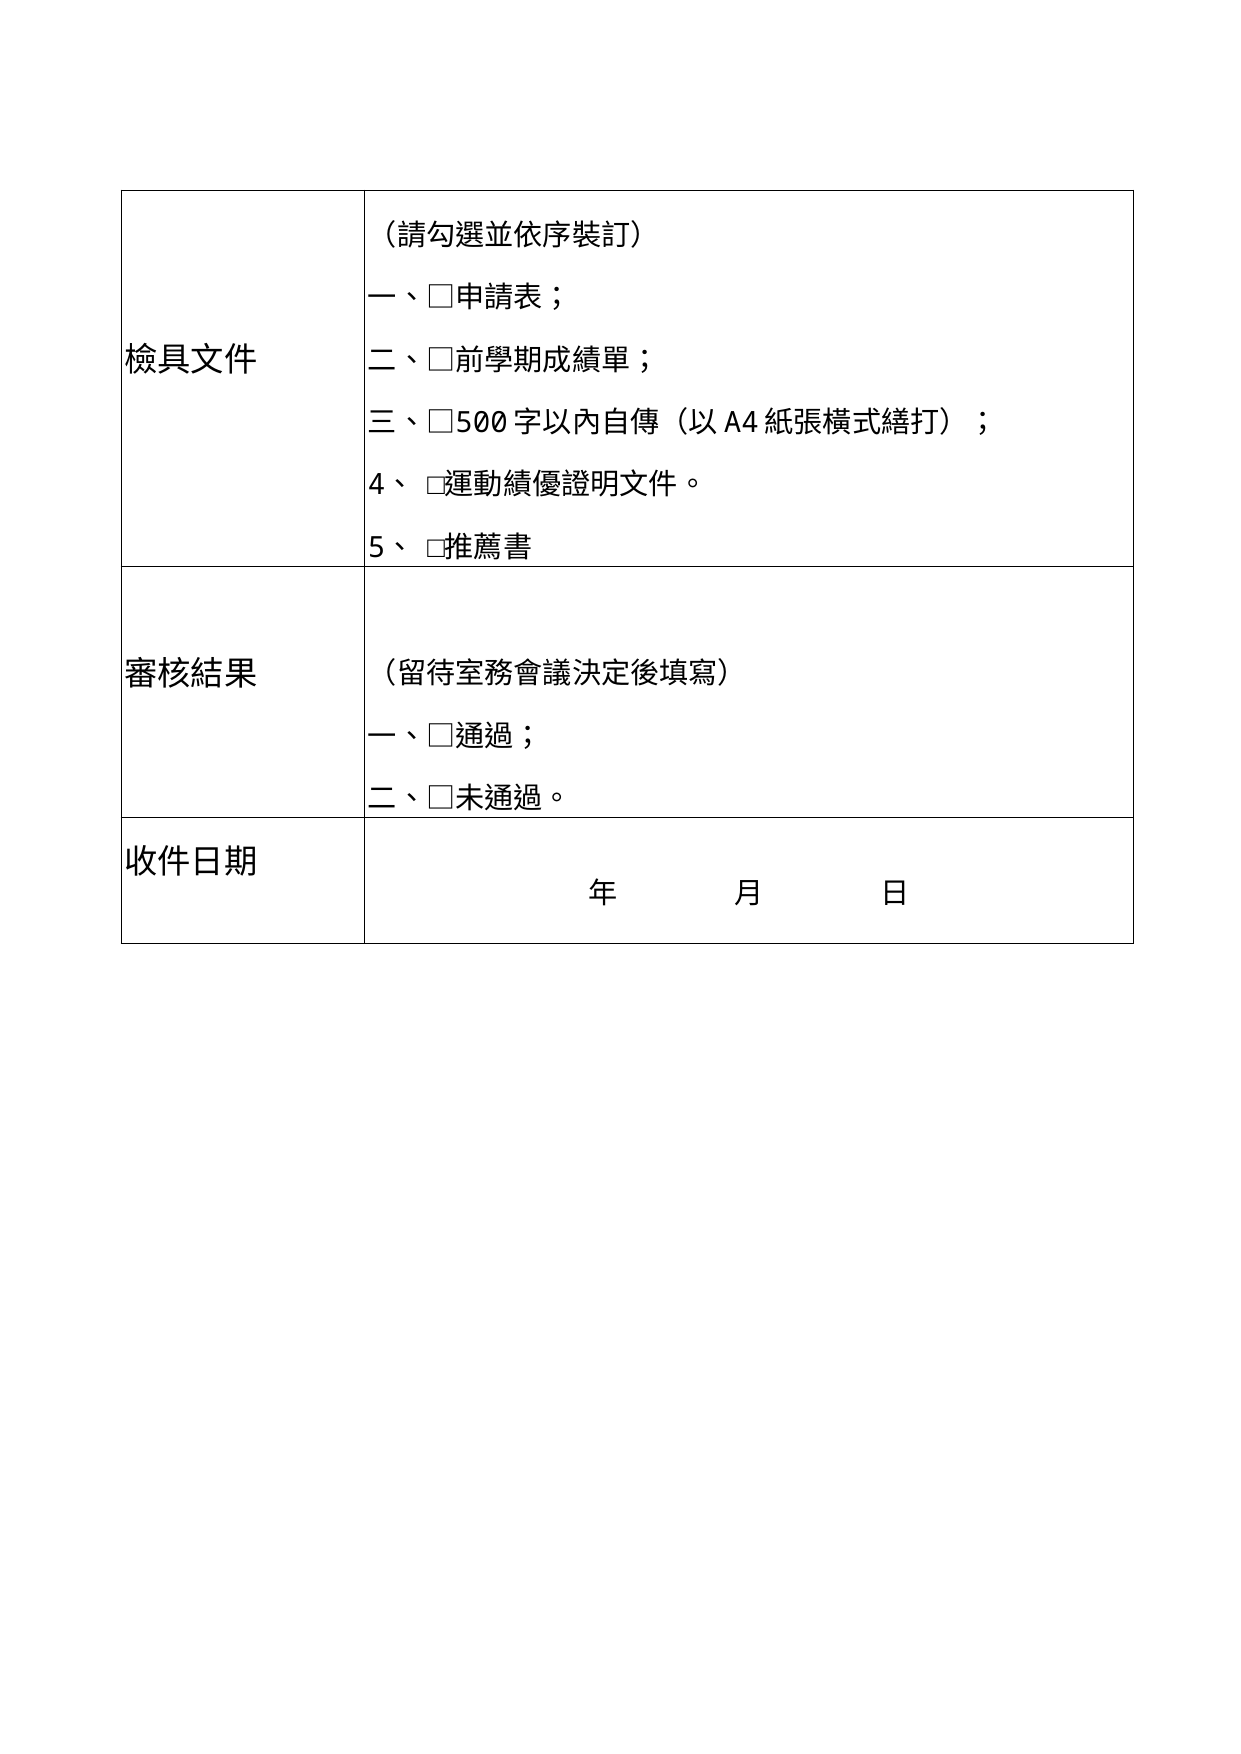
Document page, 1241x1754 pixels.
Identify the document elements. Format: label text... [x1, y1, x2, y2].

table_cell 年 月 日 [365, 818, 1133, 943]
table_cell （請勾選並依序裝訂） 一、□申請表； 二、□前學期成績單； 三、□500字以內自傳（以A4紙張橫式繕打）； □運動績優證明文件。 □推薦書 [365, 191, 1133, 566]
table_cell 審核結果 [122, 567, 364, 817]
table_cell 檢具文件 [122, 191, 364, 566]
table_cell 收件日期 [122, 818, 364, 943]
table_cell （留待室務會議決定後填寫） 一、□通過； 二、□未通過。 [365, 567, 1133, 817]
